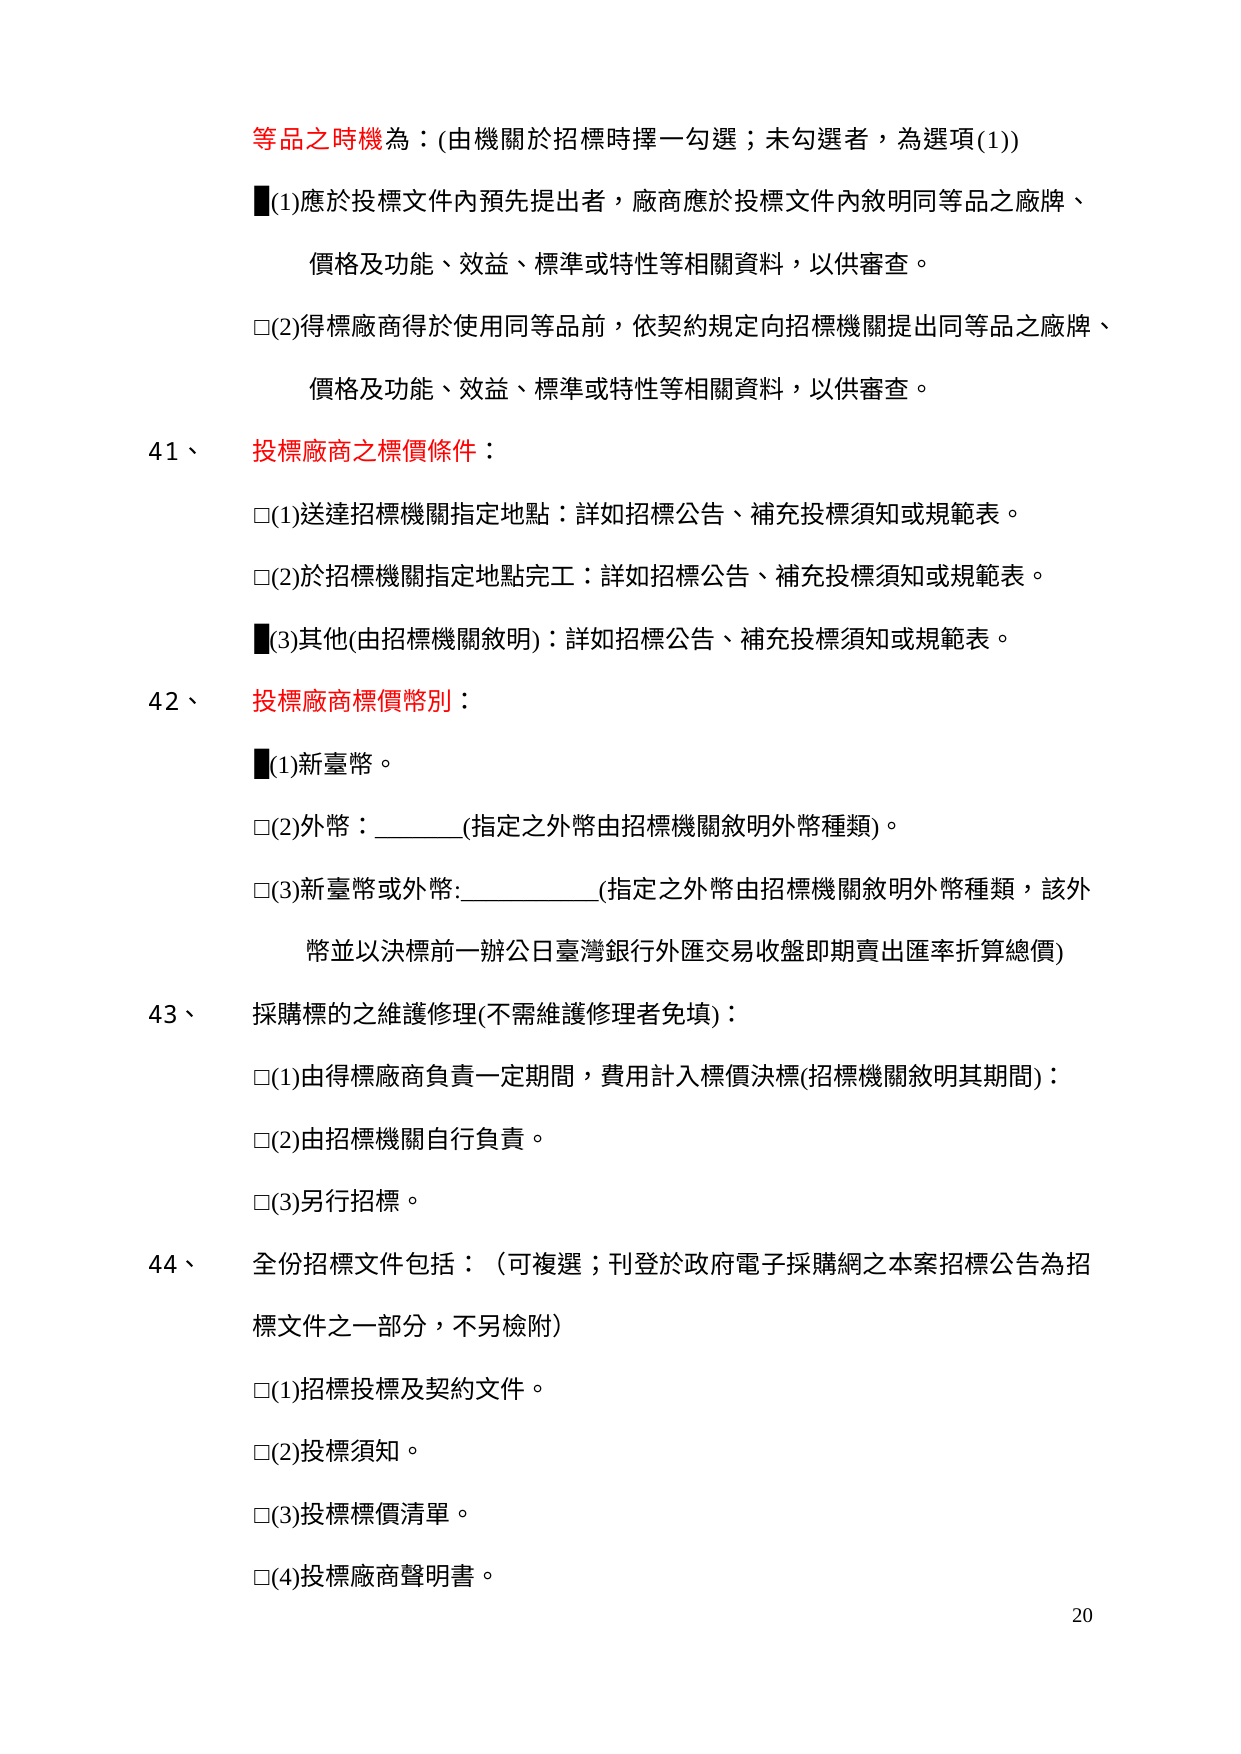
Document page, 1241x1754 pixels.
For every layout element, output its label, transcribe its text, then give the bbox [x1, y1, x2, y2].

text □(1)送達招標機關指定地點：詳如招標公告、補充投標須知或規範表。 [254, 471, 1092, 533]
list 投標廠商標價幣別： [148, 658, 1092, 721]
text □(2)於招標機關指定地點完工：詳如招標公告、補充投標須知或規範表。 [254, 533, 1092, 596]
text □(4)投標廠商聲明書。 [254, 1533, 1092, 1596]
list 投標廠商之標價條件： [148, 408, 1092, 471]
text □(2)投標須知。 [254, 1408, 1092, 1471]
list 全份招標文件包括：（可複選；刊登於政府電子採購網之本案招標公告為招標文件之一部分，不另檢附） [148, 1221, 1092, 1346]
list 採購標的之維護修理(不需維護修理者免填)： [148, 971, 1092, 1033]
text □(2)得標廠商得於使用同等品前，依契約規定向招標機關提出同等品之廠牌、價格及功能、效益、標準或特性等相關資料，以供審查。 [254, 283, 1092, 408]
text □(2)外幣：_______(指定之外幣由招標機關敘明外幣種類)。 [254, 783, 1092, 846]
text □(1)招標投標及契約文件。 [254, 1346, 1092, 1408]
text □(2)由招標機關自行負責。 [254, 1096, 1092, 1158]
text █(3)其他(由招標機關敘明)：詳如招標公告、補充投標須知或規範表。 [254, 596, 1092, 658]
text □(3)新臺幣或外幣:___________(指定之外幣由招標機關敘明外幣種類，該外幣並以決標前一辦公日臺灣銀行外匯交易收盤即期賣出匯率折算總價) [254, 846, 1092, 971]
text □(3)投標標價清單。 [254, 1471, 1092, 1533]
text █(1)應於投標文件內預先提出者，廠商應於投標文件內敘明同等品之廠牌、價格及功能、效益、標準或特性等相關資料，以供審查。 [254, 158, 1092, 283]
text █(1)新臺幣。 [254, 721, 1092, 783]
text □(3)另行招標。 [254, 1158, 1092, 1221]
list 等品之時機為：(由機關於招標時擇一勾選；未勾選者，為選項(1)) [148, 96, 1092, 158]
text □(1)由得標廠商負責一定期間，費用計入標價決標(招標機關敘明其期間)： [254, 1033, 1092, 1096]
